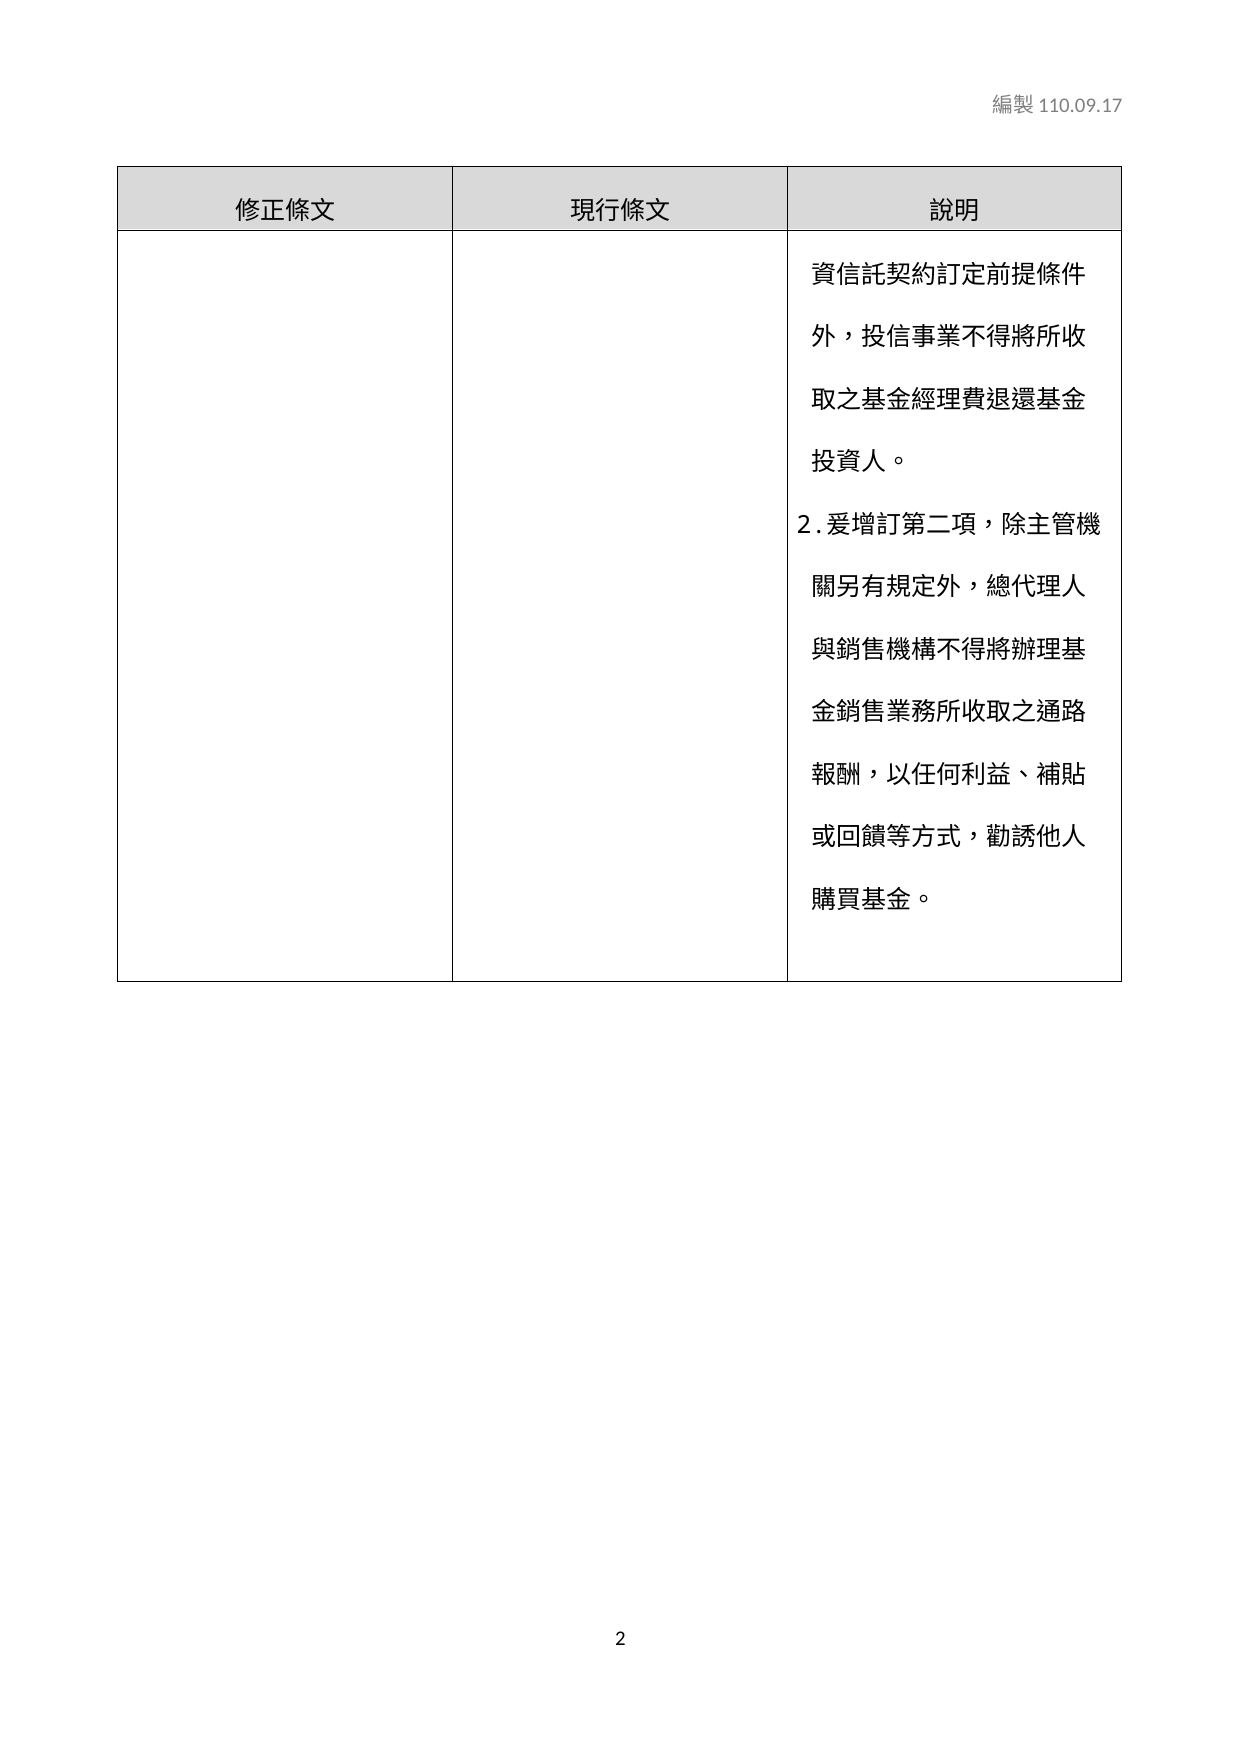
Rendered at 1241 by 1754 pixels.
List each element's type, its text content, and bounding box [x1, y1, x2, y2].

table_cell [118, 231, 452, 981]
table_header 現行條文 [453, 167, 787, 229]
table_header 修正條文 [118, 167, 452, 229]
table_header 說明 [788, 167, 1121, 229]
table_cell 資信託契約訂定前提條件外，投信事業不得將所收取之基金經理費退還基金投資人。 2.爰增訂第二項，除主管機關另有規定外，總代理人與銷售機構不得將辦理基金銷售業務所收取之通路報酬，以任何利益、補貼或回饋等方式，勸誘他人購買基金。 [788, 231, 1121, 981]
table_cell [453, 231, 787, 981]
